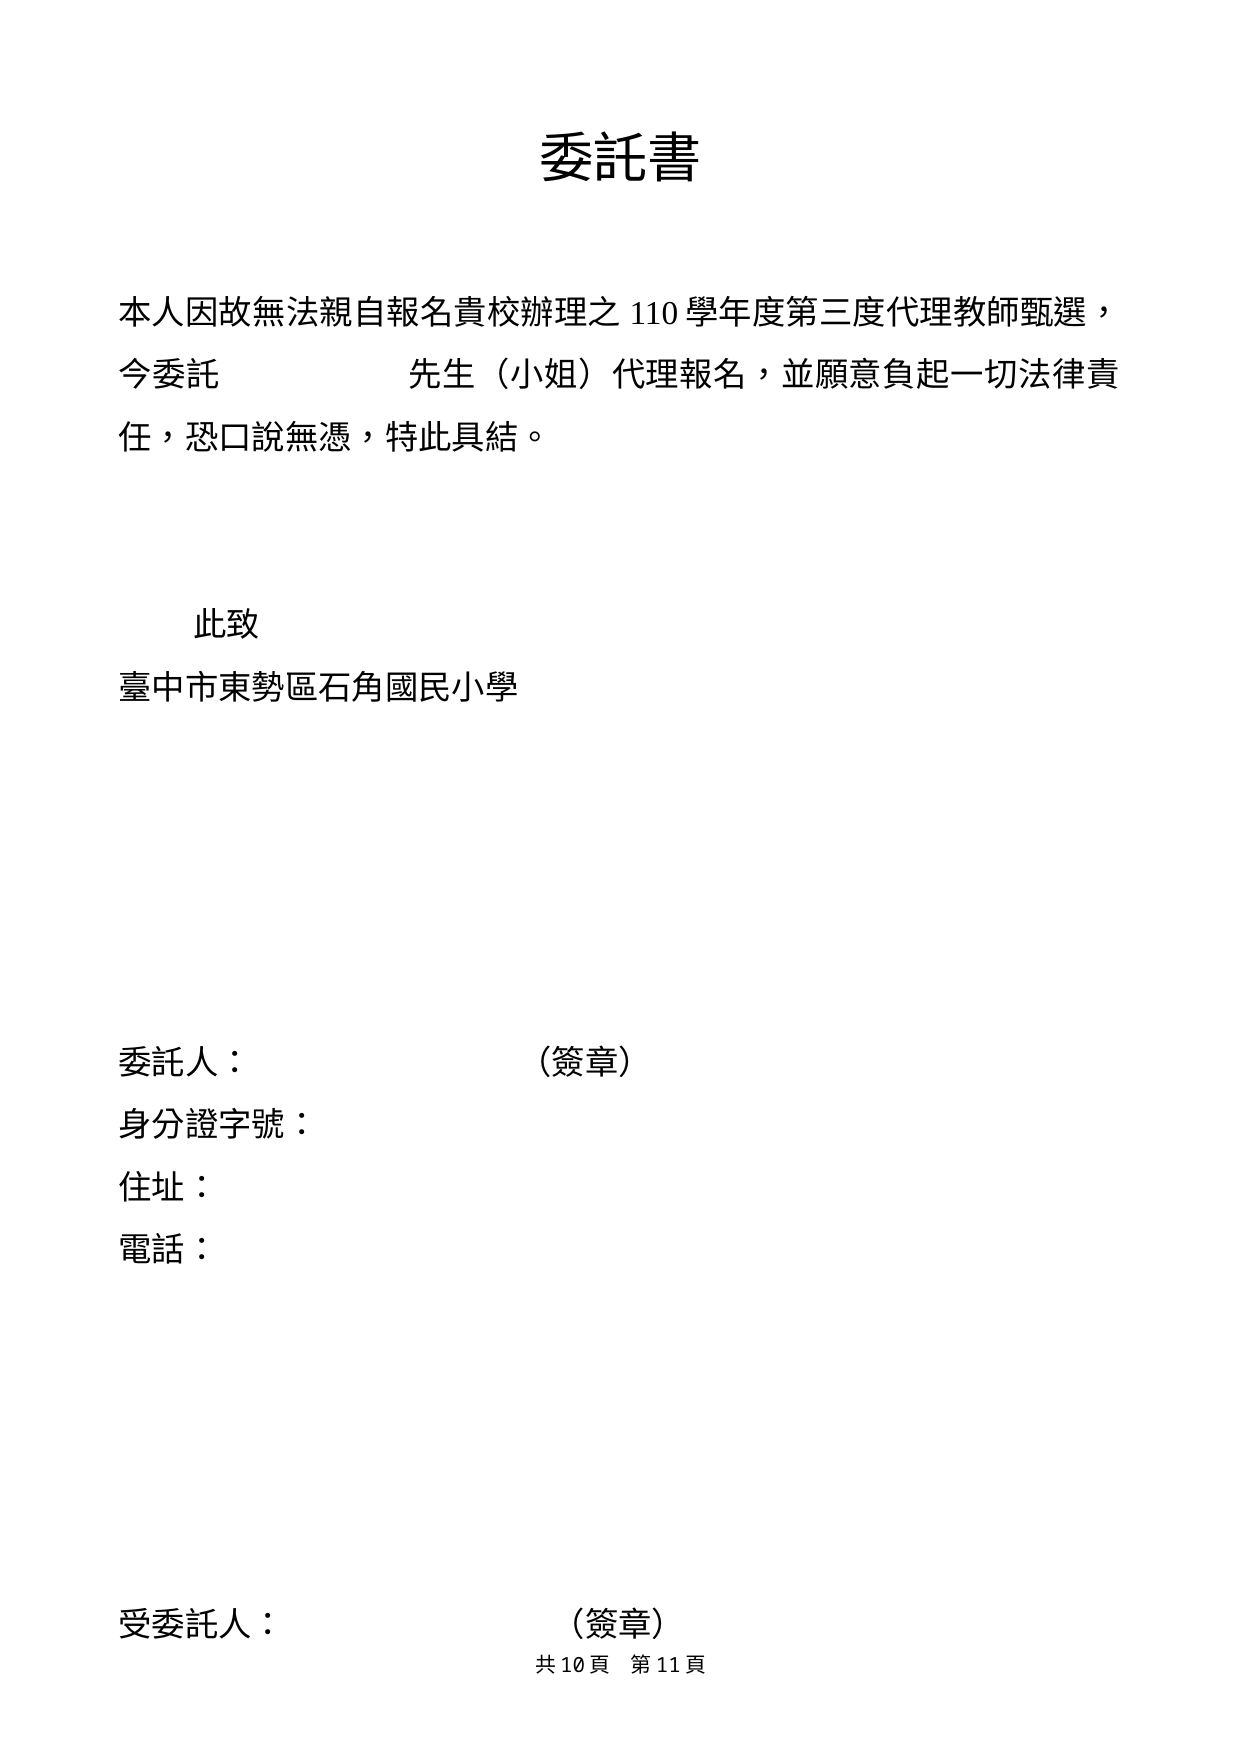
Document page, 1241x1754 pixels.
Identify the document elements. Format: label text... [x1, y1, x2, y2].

text 電話： [118, 1206, 1122, 1268]
text 委託書 [118, 81, 1122, 206]
text 本人因故無法親自報名貴校辦理之110學年度第三度代理教師甄選，今委託 先生（小姐）代理報名，並願意負起一切法律責任，恐口說無憑，特此具結。 [118, 268, 1122, 456]
text 臺中市東勢區石角國民小學 [118, 643, 1122, 706]
text 此致 [118, 581, 1122, 643]
text 住址： [118, 1143, 1122, 1206]
text 身分證字號： [118, 1081, 1122, 1143]
text 受委託人： （簽章） [118, 1581, 1122, 1643]
text 委託人： （簽章） [118, 1018, 1122, 1081]
